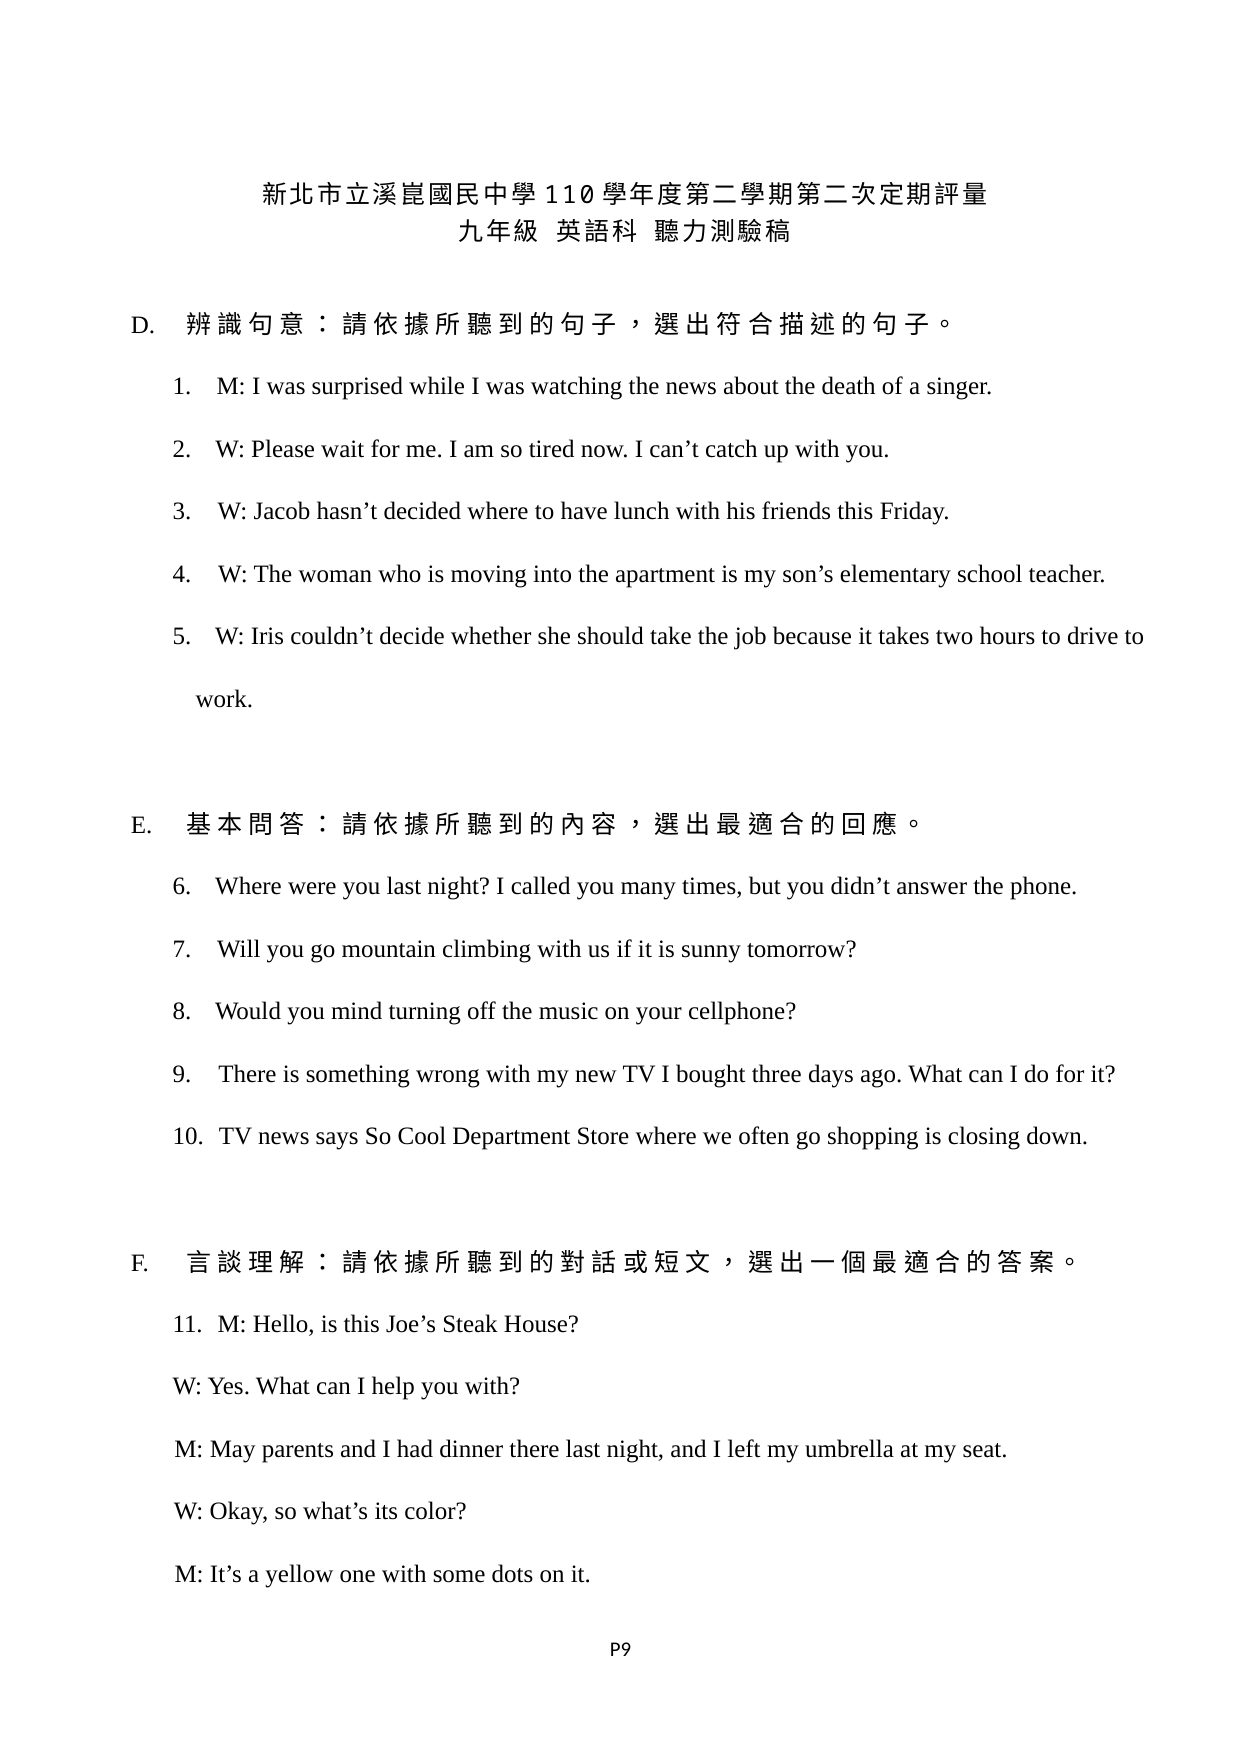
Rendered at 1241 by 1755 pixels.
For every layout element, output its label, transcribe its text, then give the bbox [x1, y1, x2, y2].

text work. [164, 656, 1151, 719]
text W: Okay, so what’s its color? [164, 1469, 1151, 1531]
text M: May parents and I had dinner there last night, and I left my umbrella at my seat. [164, 1406, 1151, 1469]
list M: I was surprised while I was watching the news about the death of a singer. [164, 344, 1151, 406]
list 辨識句意：請依據所聽到的句子，選出符合描述的句子。 [126, 281, 1151, 344]
list There is something wrong with my new TV I bought three days ago. What can I do for it? [164, 1031, 1151, 1094]
list W: The woman who is moving into the apartment is my son’s elementary school teacher. [164, 531, 1151, 594]
list W: Iris couldn’t decide whether she should take the job because it takes two hours to drive to [164, 594, 1151, 656]
list 言談理解：請依據所聽到的對話或短文，選出一個最適合的答案。 [126, 1219, 1151, 1281]
list Where were you last night? I called you many times, but you didn’t answer the phone. [164, 844, 1151, 906]
list Will you go mountain climbing with us if it is sunny tomorrow? [164, 906, 1151, 969]
list 基本問答：請依據所聽到的內容，選出最適合的回應。 [126, 781, 1151, 844]
list W: Please wait for me. I am so tired now. I can’t catch up with you. [164, 406, 1151, 469]
list M: Hello, is this Joe’s Steak House? [164, 1281, 1151, 1344]
list Would you mind turning off the music on your cellphone? [164, 969, 1151, 1031]
text 九年級 英語科 聽力測驗稿 [89, 211, 1160, 247]
text 新北市立溪崑國民中學110學年度第二學期第二次定期評量 [89, 175, 1160, 211]
list TV news says So Cool Department Store where we often go shopping is closing down. [164, 1094, 1151, 1156]
text W: Yes. What can I help you with? [164, 1344, 1151, 1406]
text M: It’s a yellow one with some dots on it. [164, 1531, 1151, 1594]
list W: Jacob hasn’t decided where to have lunch with his friends this Friday. [164, 469, 1151, 531]
